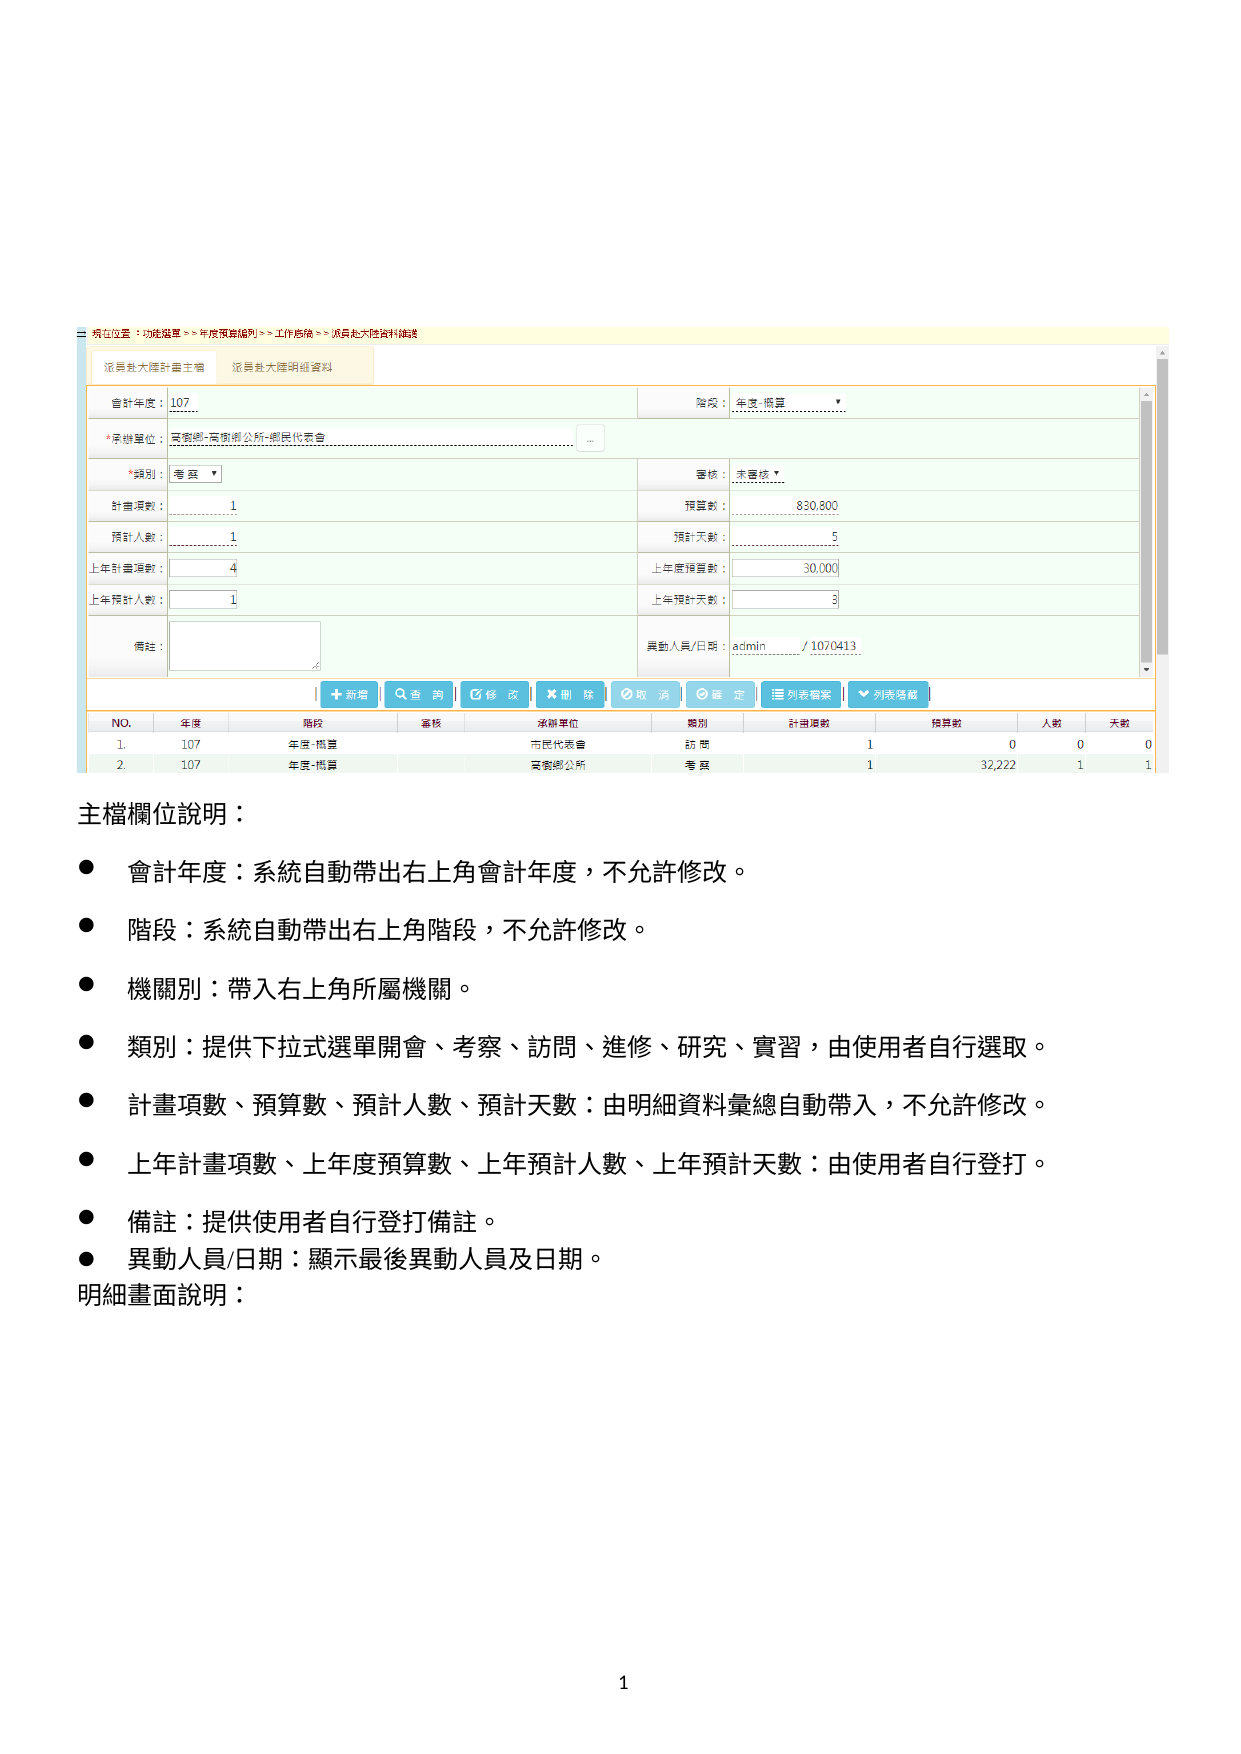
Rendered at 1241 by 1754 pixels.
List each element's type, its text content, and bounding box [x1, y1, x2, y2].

list 上年計畫項數、上年度預算數、上年預計人數、上年預計天數：由使用者自行登打。 [77, 1123, 1169, 1181]
list 異動人員/日期：顯示最後異動人員及日期。 [77, 1239, 1169, 1276]
text 明細畫面說明： [77, 1276, 1169, 1312]
list 機關別：帶入右上角所屬機關。 [77, 948, 1169, 1006]
list 會計年度：系統自動帶出右上角會計年度，不允許修改。 [77, 831, 1169, 889]
list 計畫項數、預算數、預計人數、預計天數：由明細資料彙總自動帶入，不允許修改。 [77, 1064, 1169, 1123]
list 類別：提供下拉式選單開會、考察、訪問、進修、研究、實習，由使用者自行選取。 [77, 1006, 1169, 1064]
list 階段：系統自動帶出右上角階段，不允許修改。 [77, 889, 1169, 948]
list 備註：提供使用者自行登打備註。 [77, 1181, 1169, 1239]
picture [76, 327, 1169, 773]
text 主檔欄位說明： [77, 773, 1169, 831]
